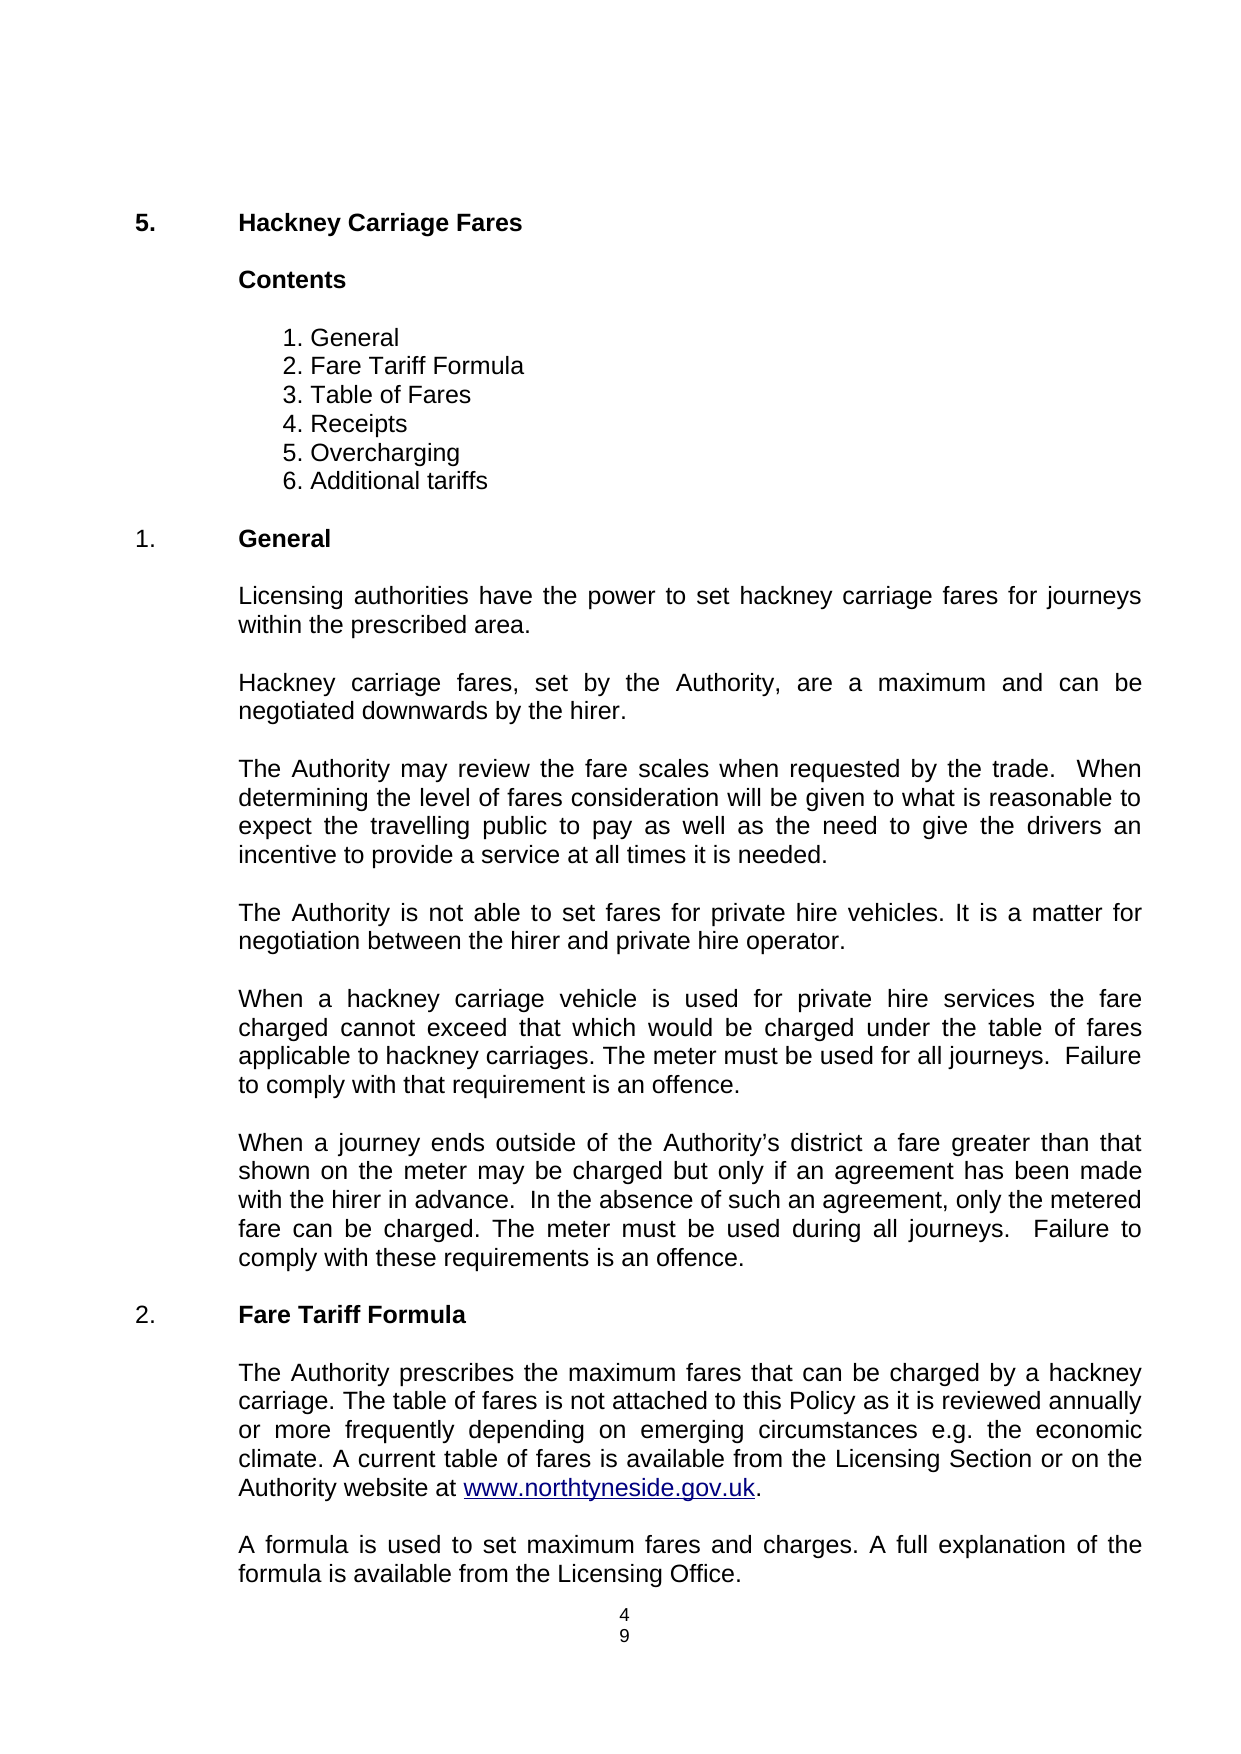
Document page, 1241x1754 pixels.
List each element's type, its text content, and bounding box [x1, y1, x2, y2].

table_cell 6. Additional tariffs [227, 466, 1155, 495]
table_cell Fare Tariff Formula [227, 1300, 1155, 1329]
table_header Hackney Carriage Fares [227, 208, 1155, 236]
table_cell [124, 1099, 227, 1127]
table_cell [124, 1128, 227, 1271]
table_cell [227, 639, 1155, 667]
table_cell [124, 409, 227, 437]
table_cell [124, 236, 227, 265]
table_cell 5. Overcharging [227, 438, 1155, 466]
table_cell Licensing authorities have the power to set hackney carriage fares for journeys within the prescribed area. [227, 581, 1155, 639]
table_cell 4. Receipts [227, 409, 1155, 437]
table_cell [124, 323, 227, 351]
table_cell General [227, 524, 1155, 552]
table_cell [124, 754, 227, 869]
table_cell [227, 1329, 1155, 1357]
table_cell 1. General [227, 323, 1155, 351]
table_cell [227, 869, 1155, 897]
table_cell [1155, 150, 1162, 179]
table_cell [124, 150, 224, 179]
table_cell [124, 1501, 227, 1530]
table_cell [124, 495, 227, 524]
table_cell [124, 294, 227, 322]
table_cell The Authority prescribes the maximum fares that can be charged by a hackney carriage. The table of fares is not attached to this Policy as it is reviewed annually or more frequently depending on emerging circumstances e.g. the economic climate. A current table of fares is available from the Licensing Section or on the Authority website at www.northtyneside.gov.uk. [227, 1358, 1155, 1501]
table_cell [124, 265, 227, 294]
table_cell [227, 495, 311, 524]
table_cell 3. Table of Fares [227, 380, 1155, 409]
table_cell [124, 639, 227, 667]
table_cell A formula is used to set maximum fares and charges. A full explanation of the formula is available from the Licensing Office. [227, 1530, 1155, 1587]
table_cell [227, 553, 1155, 581]
table_cell [227, 725, 1155, 754]
table_cell [311, 495, 1155, 524]
table_cell [124, 1329, 227, 1357]
table_cell 1. [124, 524, 227, 552]
table_cell Contents [227, 265, 1155, 294]
table_cell [227, 294, 1155, 322]
table_cell [124, 466, 227, 495]
table_cell [124, 351, 227, 380]
table_cell Hackney carriage fares, set by the Authority, are a maximum and can be negotiated downwards by the hirer. [227, 668, 1155, 725]
table_cell [124, 553, 227, 581]
table_cell [124, 1530, 227, 1587]
table_cell [124, 438, 227, 466]
table_cell 2. [124, 1300, 227, 1329]
table_cell [227, 1501, 1155, 1530]
table_cell [124, 581, 227, 639]
table_cell [227, 1271, 1155, 1300]
table_cell When a journey ends outside of the Authority’s district a fare greater than that shown on the meter may be charged but only if an agreement has been made with the hirer in advance. In the absence of such an agreement, only the metered fare can be charged. The meter must be used during all journeys. Failure to comply with these requirements is an offence. [227, 1128, 1155, 1271]
table_cell [124, 725, 227, 754]
table_cell [124, 869, 227, 897]
table_cell [124, 668, 227, 725]
table_cell The Authority may review the fare scales when requested by the trade. When determining the level of fares consideration will be given to what is reasonable to expect the travelling public to pay as well as the need to give the drivers an incentive to provide a service at all times it is needed. [227, 754, 1155, 869]
table_cell [124, 1358, 227, 1501]
table_cell [227, 1099, 1155, 1127]
table_header 5. [124, 208, 227, 236]
table_cell [124, 380, 227, 409]
table_cell [124, 898, 227, 1099]
table_cell The Authority is not able to set fares for private hire vehicles. It is a matter for negotiation between the hirer and private hire operator. When a hackney carriage vehicle is used for private hire services the fare charged cannot exceed that which would be charged under the table of fares applicable to hackney carriages. The meter must be used for all journeys. Failure to comply with that requirement is an offence. [227, 898, 1155, 1099]
table_cell [227, 236, 1155, 265]
table_cell 2. Fare Tariff Formula [227, 351, 1155, 380]
table_cell [124, 1271, 227, 1300]
